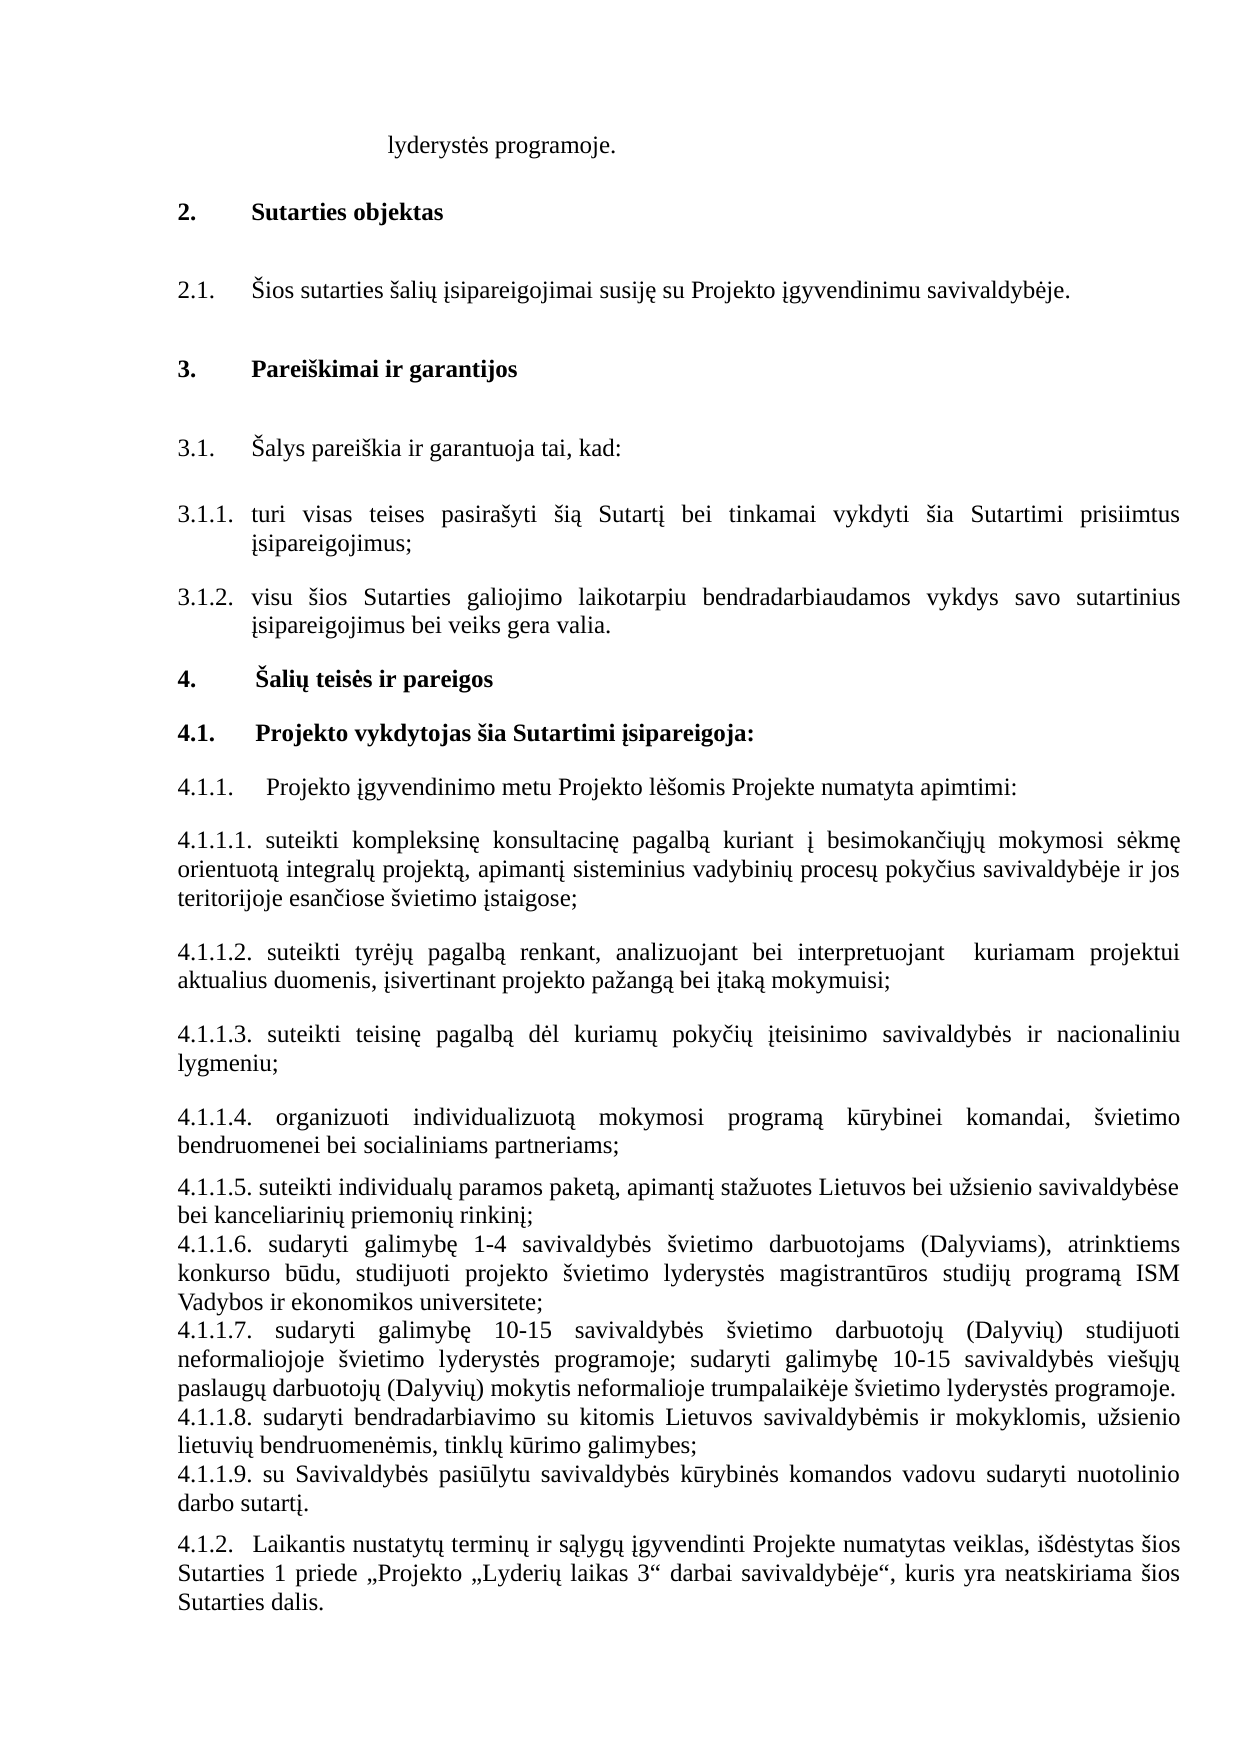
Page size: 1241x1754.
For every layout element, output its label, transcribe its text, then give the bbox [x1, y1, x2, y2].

text 4. Šalių teisės ir pareigos [177, 664, 1181, 693]
text 4.1.1.8. sudaryti bendradarbiavimo su kitomis Lietuvos savivaldybėmis ir mokyklomis, užsienio lietuvių bendruomenėmis, tinklų kūrimo galimybes; [177, 1402, 1181, 1459]
text 4.1.1. Projekto įgyvendinimo metu Projekto lėšomis Projekte numatyta apimtimi: [177, 772, 1181, 801]
table_cell lyderystės programoje. [376, 118, 1182, 172]
table_cell [177, 118, 376, 172]
text 4.1.1.2. suteikti tyrėjų pagalbą renkant, analizuojant bei interpretuojant kuriamam projektui aktualius duomenis, įsivertinant projekto pažangą bei įtaką mokymuisi; [177, 937, 1181, 994]
text 4.1.1.1. suteikti kompleksinę konsultacinę pagalbą kuriant į besimokančiųjų mokymosi sėkmę orientuotą integralų projektą, apimantį sisteminius vadybinių procesų pokyčius savivaldybėje ir jos teritorijoje esančiose švietimo įstaigose; [177, 826, 1181, 912]
text 4.1.1.4. organizuoti individualizuotą mokymosi programą kūrybinei komandai, švietimo bendruomenei bei socialiniams partneriams; [177, 1102, 1181, 1159]
text 4.1.1.3. suteikti teisinę pagalbą dėl kuriamų pokyčių įteisinimo savivaldybės ir nacionaliniu lygmeniu; [177, 1019, 1181, 1077]
list Sutarties objektas [177, 197, 1181, 226]
text 4.1.1.5. suteikti individualų paramos paketą, apimantį stažuotes Lietuvos bei užsienio savivaldybėse bei kanceliarinių priemonių rinkinį; [177, 1172, 1181, 1229]
list Šios sutarties šalių įsipareigojimai susiję su Projekto įgyvendinimu savivaldybėje. [177, 276, 1181, 304]
text 4.1.1.7. sudaryti galimybę 10-15 savivaldybės švietimo darbuotojų (Dalyvių) studijuoti neformaliojoje švietimo lyderystės programoje; sudaryti galimybę 10-15 savivaldybės viešųjų paslaugų darbuotojų (Dalyvių) mokytis neformalioje trumpalaikėje švietimo lyderystės programoje. [177, 1316, 1181, 1402]
text 4.1.1.9. su Savivaldybės pasiūlytu savivaldybės kūrybinės komandos vadovu sudaryti nuotolinio darbo sutartį. [177, 1459, 1181, 1517]
list visu šios Sutarties galiojimo laikotarpiu bendradarbiaudamos vykdys savo sutartinius įsipareigojimus bei veiks gera valia. [177, 582, 1181, 639]
list Pareiškimai ir garantijos [177, 354, 1181, 383]
list turi visas teises pasirašyti šią Sutartį bei tinkamai vykdyti šia Sutartimi prisiimtus įsipareigojimus; [177, 499, 1181, 557]
text 4.1.1.6. sudaryti galimybę 1-4 savivaldybės švietimo darbuotojams (Dalyviams), atrinktiems konkurso būdu, studijuoti projekto švietimo lyderystės magistrantūros studijų programą ISM Vadybos ir ekonomikos universitete; [177, 1229, 1181, 1316]
text 4.1. Projekto vykdytojas šia Sutartimi įsipareigoja: [177, 718, 1181, 747]
text 4.1.2. Laikantis nustatytų terminų ir sąlygų įgyvendinti Projekte numatytas veiklas, išdėstytas šios Sutarties 1 priede „Projekto „Lyderių laikas 3“ darbai savivaldybėje“, kuris yra neatskiriama šios Sutarties dalis. [177, 1529, 1181, 1616]
list Šalys pareiškia ir garantuoja tai, kad: [177, 433, 1181, 462]
